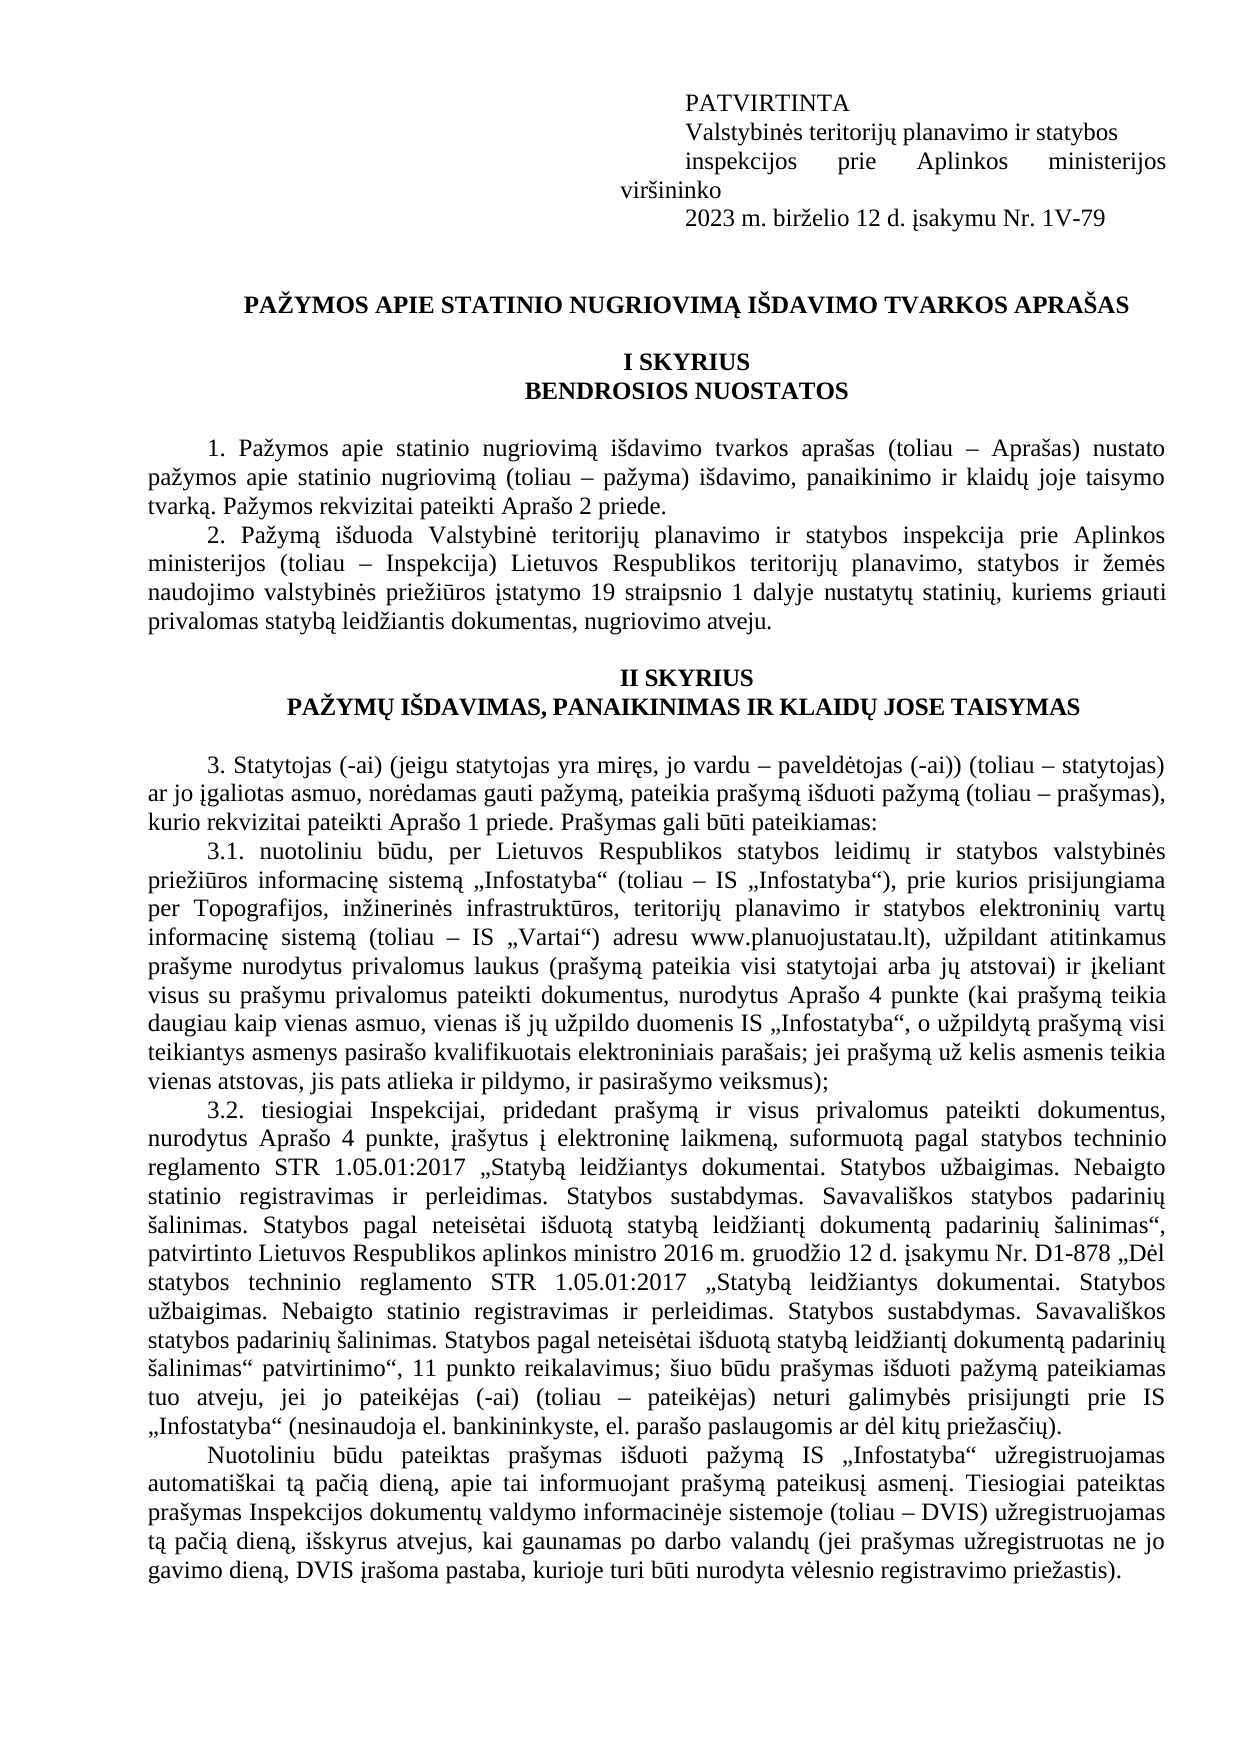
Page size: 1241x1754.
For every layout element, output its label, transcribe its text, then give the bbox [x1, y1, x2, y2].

text 2023 m. birželio 12 d. įsakymu Nr. 1V-79 [620, 203, 1167, 232]
text PATVIRTINTA [620, 88, 1167, 117]
text 3.1. nuotoliniu būdu, per Lietuvos Respublikos statybos leidimų ir statybos valstybinės priežiūros informacinę sistemą „Infostatyba“ (toliau – IS „Infostatyba“), prie kurios prisijungiama per Topografijos, inžinerinės infrastruktūros, teritorijų planavimo ir statybos elektroninių vartų informacinę sistemą (toliau – IS „Vartai“) adresu www.planuojustatau.lt), užpildant atitinkamus prašyme nurodytus privalomus laukus (prašymą pateikia visi statytojai arba jų atstovai) ir įkeliant visus su prašymu privalomus pateikti dokumentus, nurodytus Aprašo 4 punkte (kai prašymą teikia daugiau kaip vienas asmuo, vienas iš jų užpildo duomenis IS „Infostatyba“, o užpildytą prašymą visi teikiantys asmenys pasirašo kvalifikuotais elektroniniais parašais; jei prašymą už kelis asmenis teikia vienas atstovas, jis pats atlieka ir pildymo, ir pasirašymo veiksmus); [148, 836, 1167, 1095]
text Nuotoliniu būdu pateiktas prašymas išduoti pažymą IS „Infostatyba“ užregistruojamas automatiškai tą pačią dieną, apie tai informuojant prašymą pateikusį asmenį. Tiesiogiai pateiktas prašymas Inspekcijos dokumentų valdymo informacinėje sistemoje (toliau – DVIS) užregistruojamas tą pačią dieną, išskyrus atvejus, kai gaunamas po darbo valandų (jei prašymas užregistruotas ne jo gavimo dieną, DVIS įrašoma pastaba, kurioje turi būti nurodyta vėlesnio registravimo priežastis). [148, 1440, 1167, 1583]
text II SKYRIUS [148, 663, 1167, 692]
text PAŽYMŲ IŠDAVIMAS, PANAIKINIMAS IR KLAIDŲ JOSE TAISYMAS [148, 692, 1167, 721]
text 2. Pažymą išduoda Valstybinė teritorijų planavimo ir statybos inspekcija prie Aplinkos ministerijos (toliau – Inspekcija) Lietuvos Respublikos teritorijų planavimo, statybos ir žemės naudojimo valstybinės priežiūros įstatymo 19 straipsnio 1 dalyje nustatytų statinių, kuriems griauti privalomas statybą leidžiantis dokumentas, nugriovimo atveju. [148, 520, 1167, 635]
text 3. Statytojas (-ai) (jeigu statytojas yra miręs, jo vardu – paveldėtojas (-ai)) (toliau – statytojas) ar jo įgaliotas asmuo, norėdamas gauti pažymą, pateikia prašymą išduoti pažymą (toliau – prašymas), kurio rekvizitai pateikti Aprašo 1 priede. Prašymas gali būti pateikiamas: [148, 750, 1167, 836]
text I skyrius [148, 347, 1167, 376]
text 1. Pažymos apie statinio nugriovimą išdavimo tvarkos aprašas (toliau – Aprašas) nustato pažymos apie statinio nugriovimą (toliau – pažyma) išdavimo, panaikinimo ir klaidų joje taisymo tvarką. Pažymos rekvizitai pateikti Aprašo 2 priede. [148, 433, 1167, 520]
text PAŽYMOS APIE STATINIO nugriovimą IŠDAVIMO TVARKOS APRAŠAS [148, 290, 1167, 318]
text inspekcijos prie Aplinkos ministerijos viršininko [620, 146, 1167, 203]
text BENDROSIOS NUOSTATOS [148, 376, 1167, 405]
text 3.2. tiesiogiai Inspekcijai, pridedant prašymą ir visus privalomus pateikti dokumentus, nurodytus Aprašo 4 punkte, įrašytus į elektroninę laikmeną, suformuotą pagal statybos techninio reglamento STR 1.05.01:2017 „Statybą leidžiantys dokumentai. Statybos užbaigimas. Nebaigto statinio registravimas ir perleidimas. Statybos sustabdymas. Savavališkos statybos padarinių šalinimas. Statybos pagal neteisėtai išduotą statybą leidžiantį dokumentą padarinių šalinimas“, patvirtinto Lietuvos Respublikos aplinkos ministro 2016 m. gruodžio 12 d. įsakymu Nr. D1-878 „Dėl statybos techninio reglamento STR 1.05.01:2017 „Statybą leidžiantys dokumentai. Statybos užbaigimas. Nebaigto statinio registravimas ir perleidimas. Statybos sustabdymas. Savavališkos statybos padarinių šalinimas. Statybos pagal neteisėtai išduotą statybą leidžiantį dokumentą padarinių šalinimas“ patvirtinimo“, 11 punkto reikalavimus; šiuo būdu prašymas išduoti pažymą pateikiamas tuo atveju, jei jo pateikėjas (-ai) (toliau – pateikėjas) neturi galimybės prisijungti prie IS „Infostatyba“ (nesinaudoja el. bankininkyste, el. parašo paslaugomis ar dėl kitų priežasčių). [148, 1095, 1167, 1440]
text Valstybinės teritorijų planavimo ir statybos [620, 117, 1167, 146]
